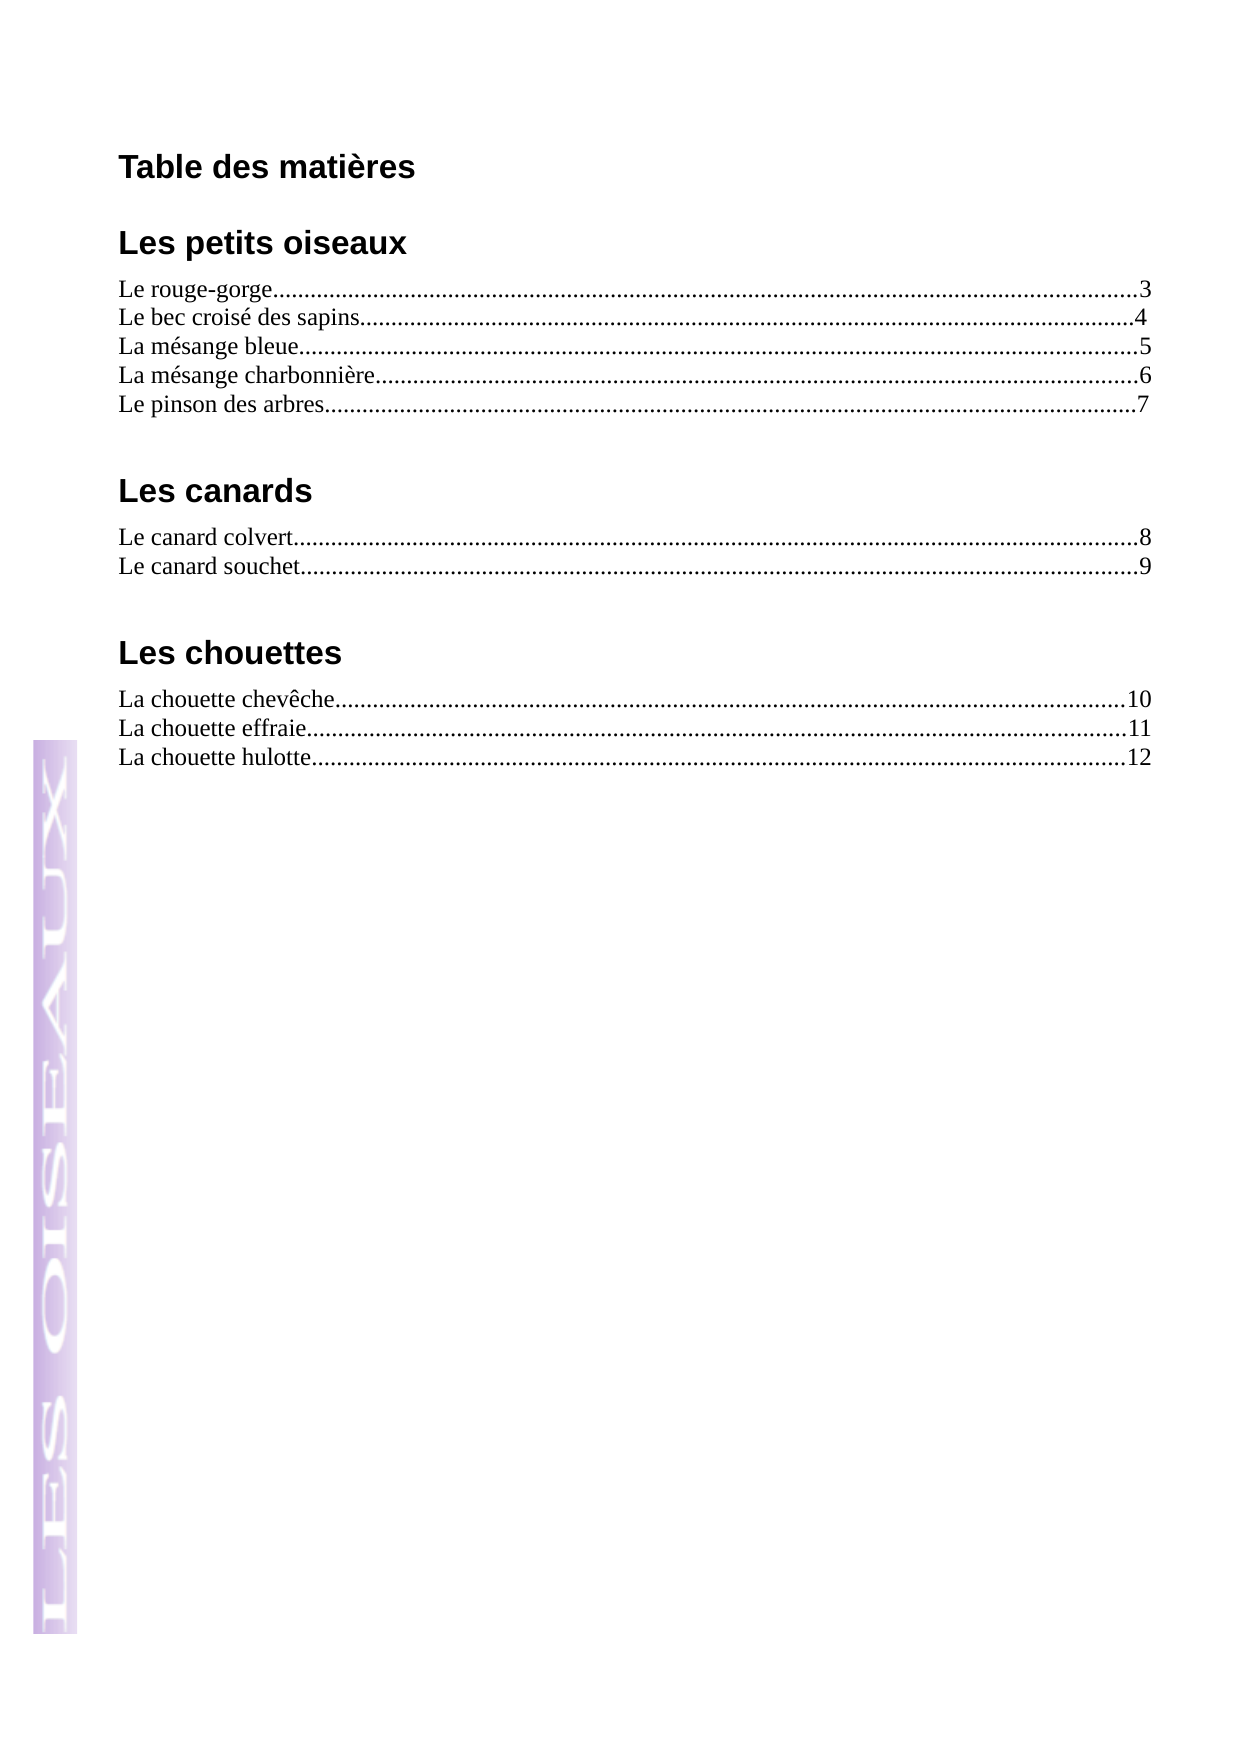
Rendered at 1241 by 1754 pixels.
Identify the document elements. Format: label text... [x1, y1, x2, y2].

text La chouette chevêche 10 [118, 684, 1152, 713]
subtitle Les chouettes [118, 633, 1152, 672]
text La chouette hulotte 12 [118, 742, 1152, 771]
text La chouette effraie 11 [118, 713, 1152, 742]
subtitle Les canards [118, 471, 1152, 509]
text Le canard colvert 8 [118, 522, 1152, 551]
subtitle Table des matières [118, 147, 1152, 185]
text La mésange bleue 5 [118, 331, 1152, 360]
text Le canard souchet 9 [118, 551, 1152, 579]
text Le bec croisé des sapins............................................................................................................................4 [118, 302, 1152, 331]
text Le pinson des arbres..................................................................................................................................7 [118, 389, 1152, 417]
subtitle Les petits oiseaux [118, 223, 1152, 261]
text La mésange charbonnière 6 [118, 360, 1152, 389]
picture [33, 740, 78, 1634]
text Le rouge-gorge 3 [118, 274, 1152, 302]
